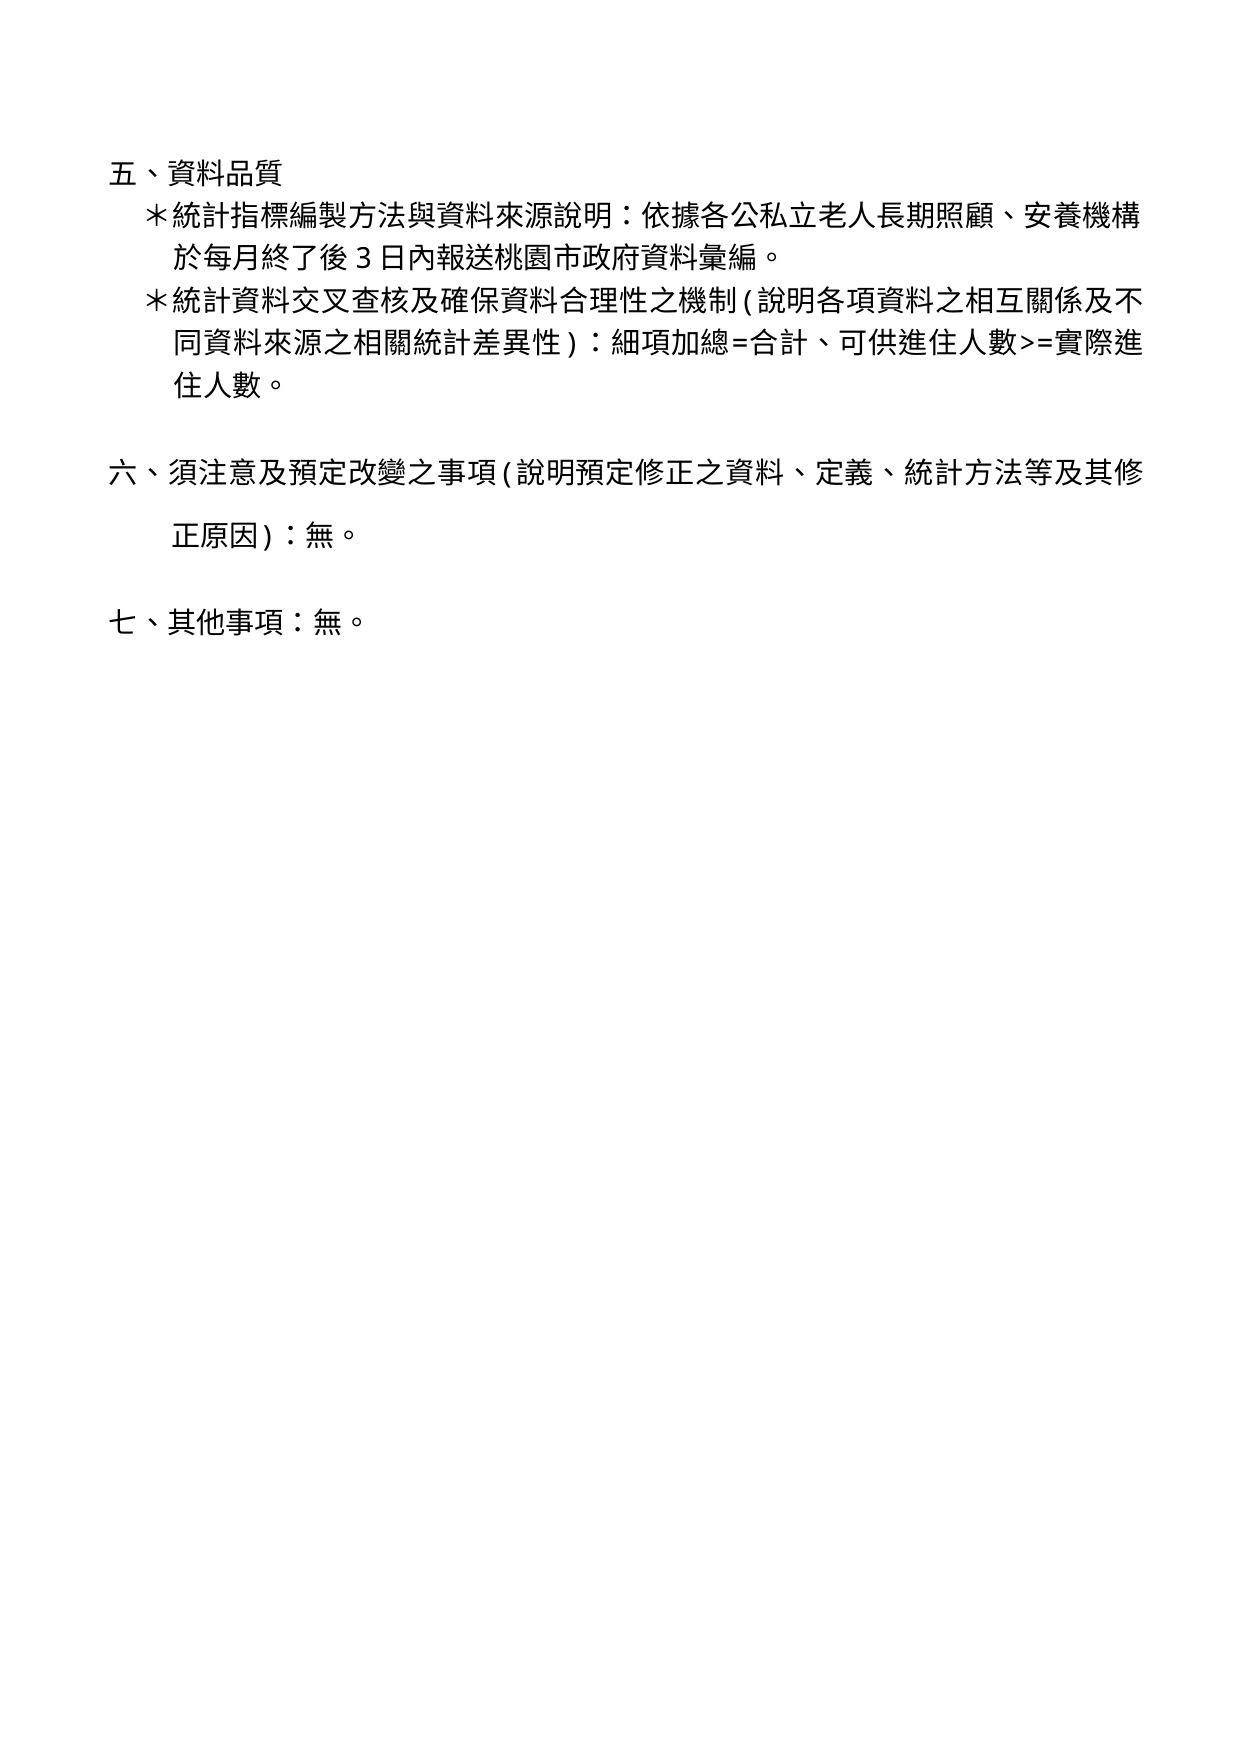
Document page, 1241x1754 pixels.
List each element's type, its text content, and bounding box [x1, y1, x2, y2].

table_header 統計資料背景說明 資料種類：社會福利服務統計 資料項目：桃園市老人長期照顧與安養機構概況 一、發布及編製機關單位 ＊發布機關、單位：桃園市政府社會局會計室 ＊編製單位：桃園市政府社會局老人福利科 ＊聯絡電話：(03)3322101#6444 ＊傳真：(03)3348721 ＊電子信箱：10025558@mail.tycg.gov.tw 二、發布形式 ＊口頭： ( )記者會或說明會 ＊書面： ( )新聞稿 ( )報表 ( )書刊，刊名： ＊電子媒體： ( )線上書刊及資料庫， 網址： ( )磁片 ( )光碟片 (√)其他 Open Document File (odf)、Portable Document Format (pdf) 或Excel檔案。 三、資料範圍、週期及時效 ＊統計地區範圍及對象：凡桃園市轄內依據老人福利法及老人福利機構設立標準等規定成立之老人長期照顧(長期照護型、養護型、失智照顧型)及安養機構均為統計對象。 ＊統計標準時間：以當月底之事實為準。 ＊統計項目定義： (一)長期照顧長期照護型機構：以罹患長期慢性病，且需要醫護服務之老人為照顧對象之機構。 (二)長期照顧養護型機構：以生活自理能力缺損需他人照顧之老人或需鼻胃管、胃造廔口、導尿管護理服務需求之老人為照顧對象之機構。 (三)長期照顧失智照顧型機構：以神經科、精神科等專科醫師診斷為失智症中度以上、具行動能力，且需受照顧之老人為照顧對象之機構。 (四)安養機構：以需他人照顧或無扶養義務親屬或扶養義務親屬無扶養能力，且日常生活能自理之老人為照顧對象之機構。 (五)可供進住人數：係指機構經主管機關許可設立之可收容人數。 (六)實際進住人數：係指機構內現有實際照顧人數。 (七)長期照護：收容照顧罹患長期慢性病，且需要醫護服務之老人。 (八)養護：收容生活自理能力缺損需他人照顧之老人，其中管路養護係以具鼻胃管、胃造廔口、導尿管護理服務需求之老人為照顧對象，至具其他管路護理服務需求之老人則為長期照護服務對象，餘為一般養護。 (九)安養：收容照顧日常生活能自理之老人。 (十)失智照顧：收容照顧經神經科、精神科等專科醫師診斷為失智症中度以上、具行動能力，且需受照顧之老人。 (十一)公立機構：係指由政府投資興建，編列預算營運、聘用人員照顧老人之機構。 (十二)公設民營機構：係指由政府出資興建，以政府採購法或相關法令委託民間經營之機構。 (十三)財團法人機構：依老人福利法及相關法規辦理財團法人登記之老人福利機構，或基金會附設之老人福利機構。 (十四)小型機構：依老人福利法規定，不對外募捐、接受補助及享受租稅減免之免辦財團法人登記之老人福利機構。 ＊統計單位：所、人。 ＊統計分類：橫項依「機構別」及「實際進住人性別」分；縱項依「老人福利機構類型類別」及「具原住民身分」分。 ＊發布週期(指資料編製或產生之頻率，如月、季、年等)：月。 ＊時效(指統計標準時間至資料發布時間之間隔時間)：20日。 ＊資料變革：無。 四、公開資料發布訊息 ＊預告發布日期(含預告方式及週期)：每月終了後20日(遇假日順延)以報表、網際網路發布。 ＊同步發送單位(說明資料發布時同步發送之單位或可同步查得該資料之網址)：衛生福利部統計處、桃園市政府主計處。 五、資料品質 ＊統計指標編製方法與資料來源說明：依據各公私立老人長期照顧、安養機構於每月終了後3日內報送桃園市政府資料彙編。 ＊統計資料交叉查核及確保資料合理性之機制(說明各項資料之相互關係及不同資料來源之相關統計差異性)：細項加總=合計、可供進住人數>=實際進住人數。 六、須注意及預定改變之事項(說明預定修正之資料、定義、統計方法等及其修正原因)：無。 七、其他事項：無。 [98, 105, 1155, 729]
